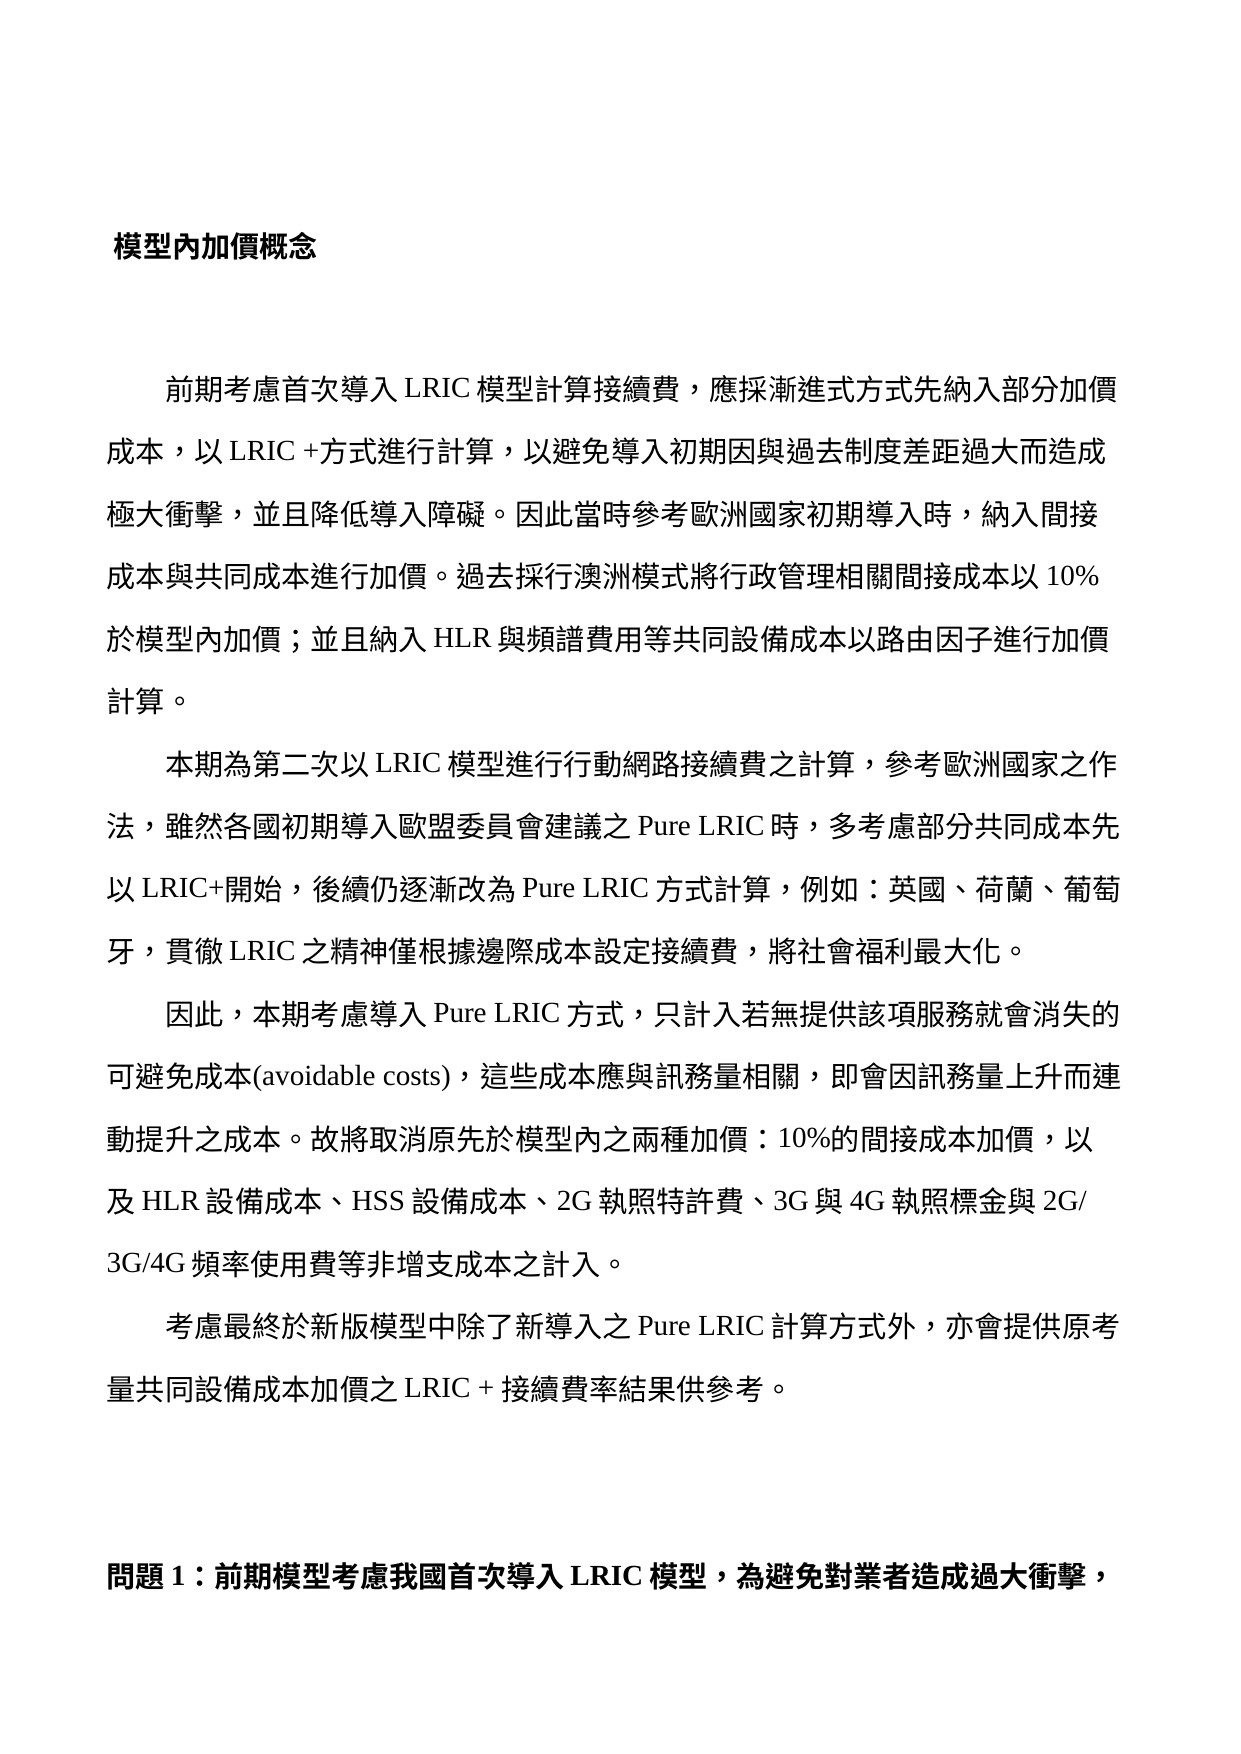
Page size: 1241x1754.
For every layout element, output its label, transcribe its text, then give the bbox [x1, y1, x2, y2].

subtitle 模型內加價概念 [106, 221, 1122, 267]
text 本期為第二次以LRIC模型進行行動網路接續費之計算，參考歐洲國家之作法，雖然各國初期導入歐盟委員會建議之Pure LRIC時，多考慮部分共同成本先以LRIC+開始，後續仍逐漸改為Pure LRIC方式計算，例如：英國、荷蘭、葡萄牙，貫徹LRIC之精神僅根據邊際成本設定接續費，將社會福利最大化。 [106, 721, 1122, 971]
text 因此，本期考慮導入Pure LRIC方式，只計入若無提供該項服務就會消失的可避免成本(avoidable costs)，這些成本應與訊務量相關，即會因訊務量上升而連動提升之成本。故將取消原先於模型內之兩種加價：10%的間接成本加價，以及HLR設備成本、HSS設備成本、2G執照特許費、3G與4G執照標金與2G/3G/4G頻率使用費等非增支成本之計入。 [106, 971, 1122, 1283]
text 前期考慮首次導入LRIC模型計算接續費，應採漸進式方式先納入部分加價成本，以LRIC +方式進行計算，以避免導入初期因與過去制度差距過大而造成極大衝擊，並且降低導入障礙。因此當時參考歐洲國家初期導入時，納入間接成本與共同成本進行加價。過去採行澳洲模式將行政管理相關間接成本以10%於模型內加價；並且納入HLR與頻譜費用等共同設備成本以路由因子進行加價計算。 [106, 346, 1122, 721]
text 問題1：前期模型考慮我國首次導入LRIC模型，為避免對業者造成過大衝擊， [106, 1533, 1122, 1596]
text 考慮最終於新版模型中除了新導入之Pure LRIC計算方式外，亦會提供原考量共同設備成本加價之LRIC + 接續費率結果供參考。 [106, 1283, 1122, 1408]
